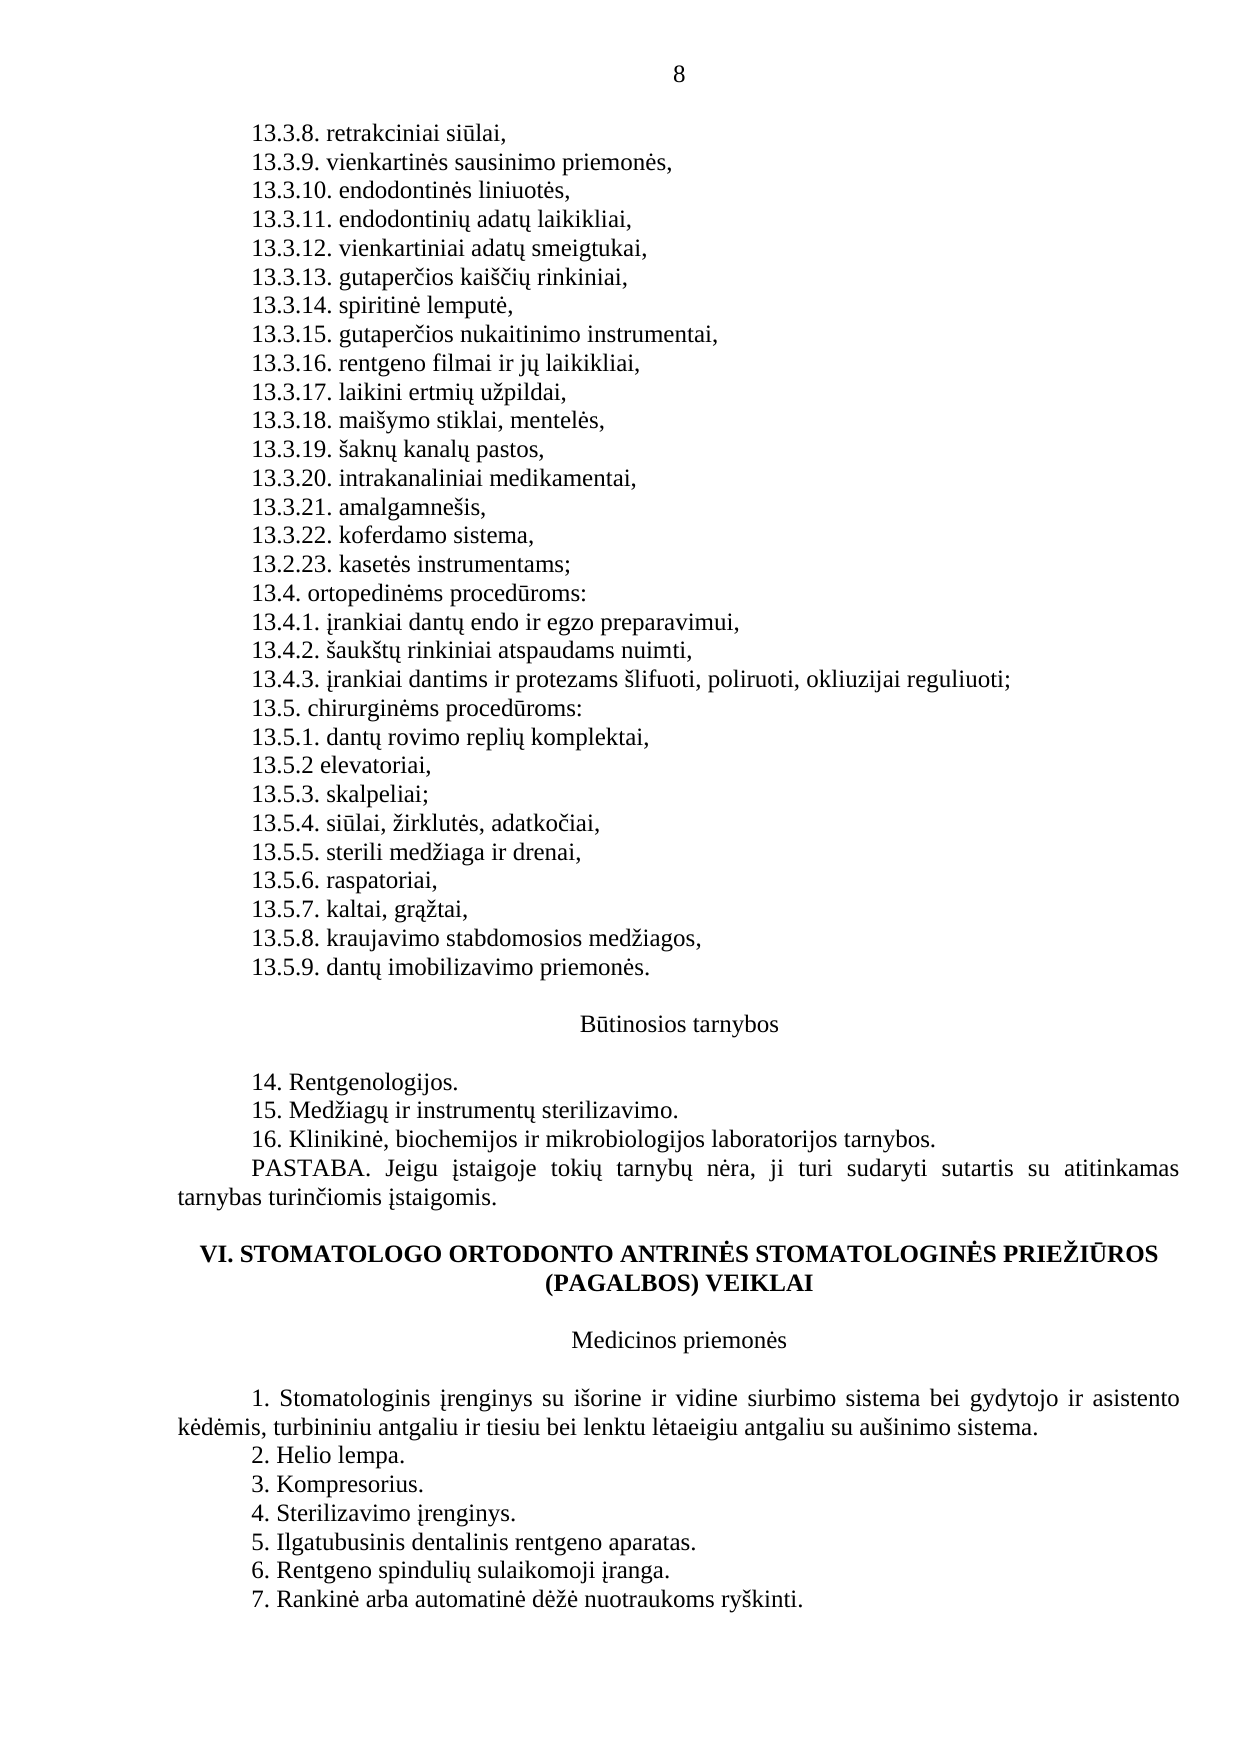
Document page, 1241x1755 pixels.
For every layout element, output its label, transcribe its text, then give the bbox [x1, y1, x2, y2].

text 3. Kompresorius. [177, 1469, 1181, 1498]
text 13.3.11. endodontinių adatų laikikliai, [177, 204, 1181, 233]
text 13.3.12. vienkartiniai adatų smeigtukai, [177, 233, 1181, 262]
text 13.3.19. šaknų kanalų pastos, [177, 434, 1181, 463]
text 13.3.14. spiritinė lemputė, [177, 291, 1181, 319]
text 6. Rentgeno spindulių sulaikomoji įranga. [177, 1556, 1181, 1584]
text 16. Klinikinė, biochemijos ir mikrobiologijos laboratorijos tarnybos. [177, 1124, 1181, 1153]
text 13.4.3. įrankiai dantims ir protezams šlifuoti, poliruoti, okliuzijai reguliuoti; [177, 664, 1181, 693]
text 15. Medžiagų ir instrumentų sterilizavimo. [177, 1096, 1181, 1124]
text 4. Sterilizavimo įrenginys. [177, 1498, 1181, 1527]
text Būtinosios tarnybos [177, 1009, 1181, 1038]
text 13.5.8. kraujavimo stabdomosios medžiagos, [177, 923, 1181, 952]
text PASTABA. Jeigu įstaigoje tokių tarnybų nėra, ji turi sudaryti sutartis su atitinkamas tarnybas turinčiomis įstaigomis. [177, 1153, 1181, 1211]
text 13.5.3. skalpeliai; [177, 779, 1181, 808]
text 13.3.8. retrakciniai siūlai, [177, 118, 1181, 147]
text 13.3.21. amalgamnešis, [177, 492, 1181, 521]
text 13.3.9. vienkartinės sausinimo priemonės, [177, 147, 1181, 176]
text 13.3.15. gutaperčios nukaitinimo instrumentai, [177, 319, 1181, 348]
text 13.4.1. įrankiai dantų endo ir egzo preparavimui, [177, 607, 1181, 636]
text 13.3.17. laikini ertmių užpildai, [177, 377, 1181, 406]
text 13.5.5. sterili medžiaga ir drenai, [177, 837, 1181, 866]
text 13.3.18. maišymo stiklai, mentelės, [177, 406, 1181, 434]
text 13.5.6. raspatoriai, [177, 866, 1181, 894]
text 13.3.16. rentgeno filmai ir jų laikikliai, [177, 348, 1181, 377]
text 1. Stomatologinis įrenginys su išorine ir vidine siurbimo sistema bei gydytojo ir asistento kėdėmis, turbininiu antgaliu ir tiesiu bei lenktu lėtaeigiu antgaliu su aušinimo sistema. [177, 1383, 1181, 1441]
text (PAGALBOS) VEIKLAI [177, 1268, 1181, 1297]
text VI. STOMATOLOGO ORTODONTO ANTRINĖS STOMATOLOGINĖS PRIEŽIŪROS [177, 1239, 1181, 1268]
text 13.3.22. koferdamo sistema, [177, 521, 1181, 549]
text 7. Rankinė arba automatinė dėžė nuotraukoms ryškinti. [177, 1584, 1181, 1613]
text 13.5.7. kaltai, grąžtai, [177, 894, 1181, 923]
text 13.2.23. kasetės instrumentams; [177, 549, 1181, 578]
text 13.5.4. siūlai, žirklutės, adatkočiai, [177, 808, 1181, 837]
text 13.3.10. endodontinės liniuotės, [177, 176, 1181, 204]
text 13.5.2 elevatoriai, [177, 751, 1181, 779]
text 14. Rentgenologijos. [177, 1067, 1181, 1096]
text 2. Helio lempa. [177, 1441, 1181, 1469]
text 13.5. chirurginėms procedūroms: [177, 693, 1181, 722]
text 13.3.20. intrakanaliniai medikamentai, [177, 463, 1181, 492]
text 13.5.1. dantų rovimo replių komplektai, [177, 722, 1181, 751]
text 5. Ilgatubusinis dentalinis rentgeno aparatas. [177, 1527, 1181, 1556]
text 13.3.13. gutaperčios kaiščių rinkiniai, [177, 262, 1181, 291]
text Medicinos priemonės [177, 1326, 1181, 1354]
text 13.4.2. šaukštų rinkiniai atspaudams nuimti, [177, 636, 1181, 664]
text 13.4. ortopedinėms procedūroms: [177, 578, 1181, 607]
text 13.5.9. dantų imobilizavimo priemonės. [177, 952, 1181, 981]
